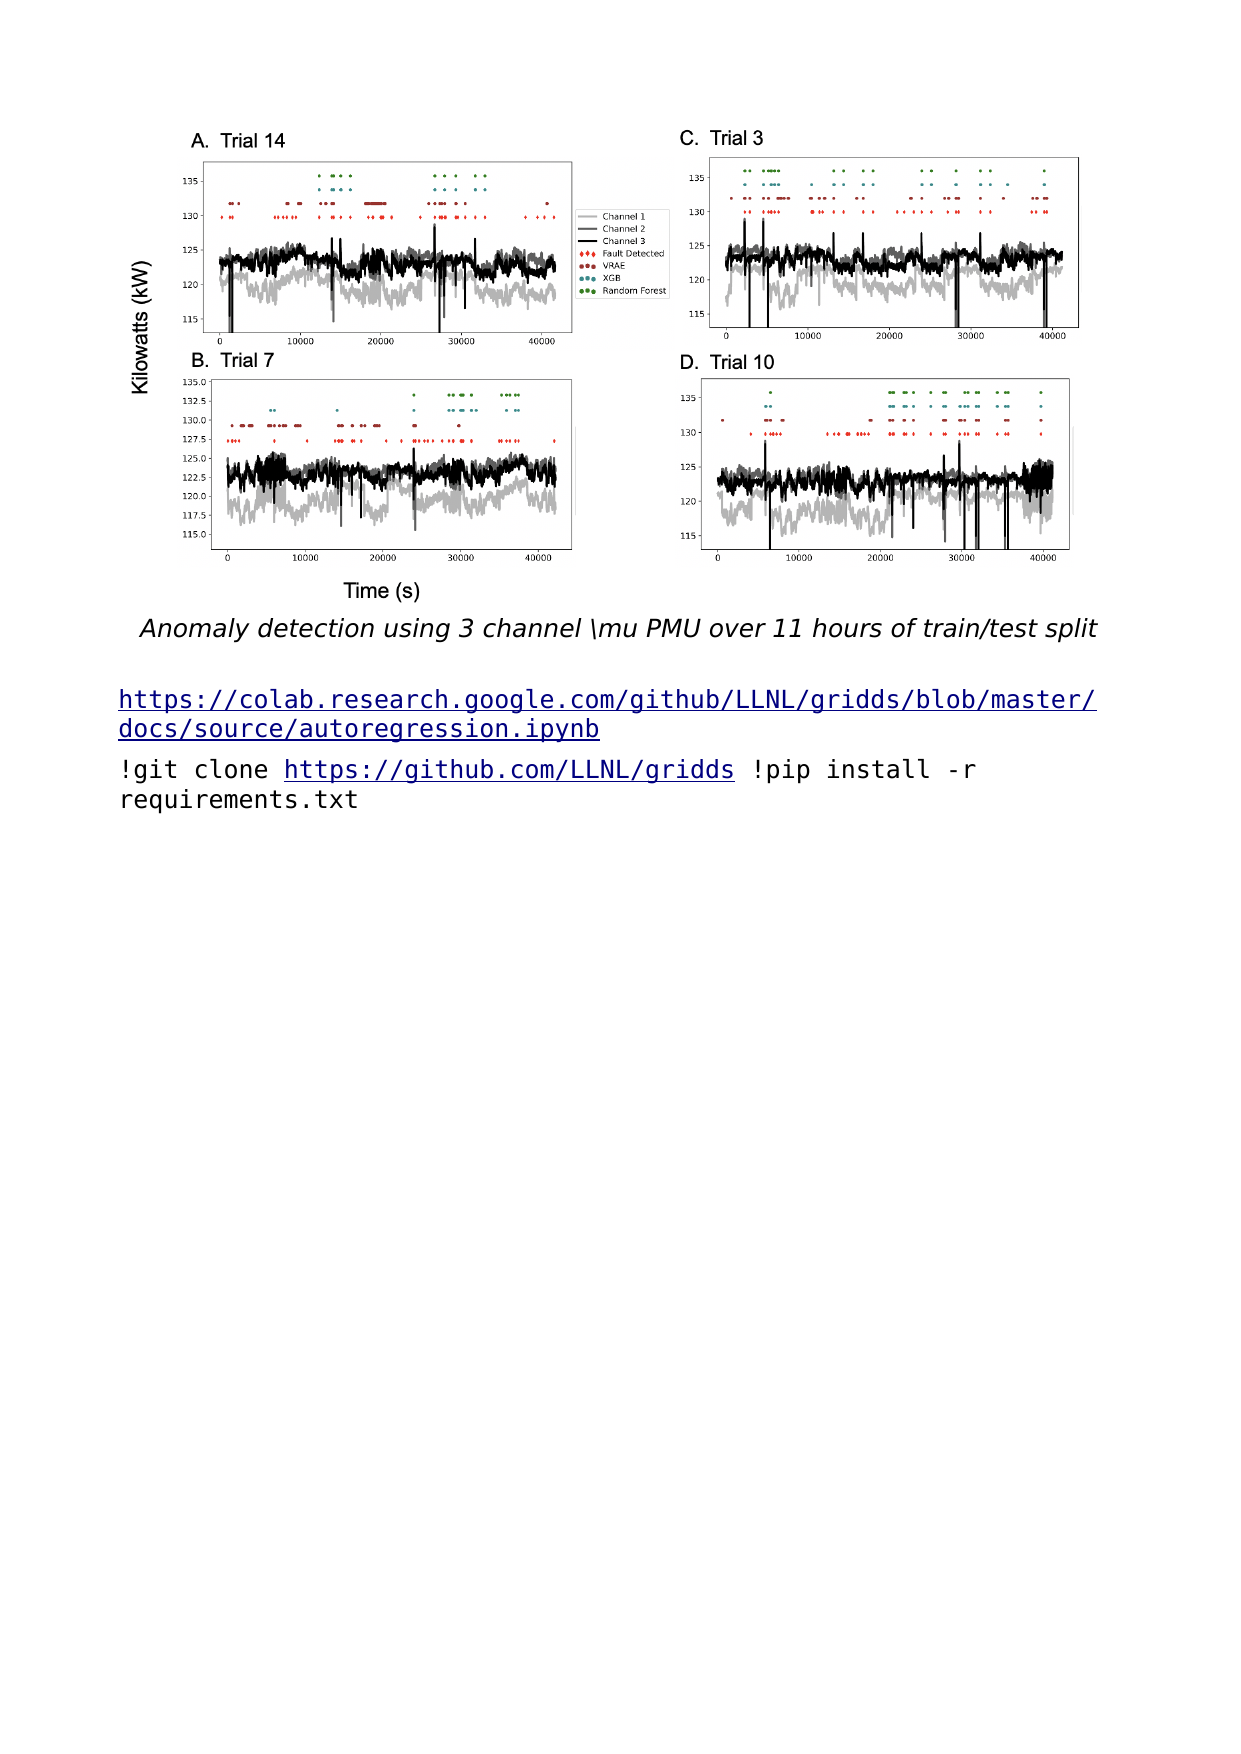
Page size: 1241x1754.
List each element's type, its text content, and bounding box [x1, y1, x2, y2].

picture [118, 118, 1123, 614]
text !git clone https://github.com/LLNL/gridds !pip install -r requirements.txt [118, 756, 1122, 814]
text Anomaly detection using 3 channel \mu PMU over 11 hours of train/test split [118, 614, 1122, 643]
text https://colab.research.google.com/github/LLNL/gridds/blob/master/docs/source/autoregression.ipynb [118, 685, 1122, 743]
